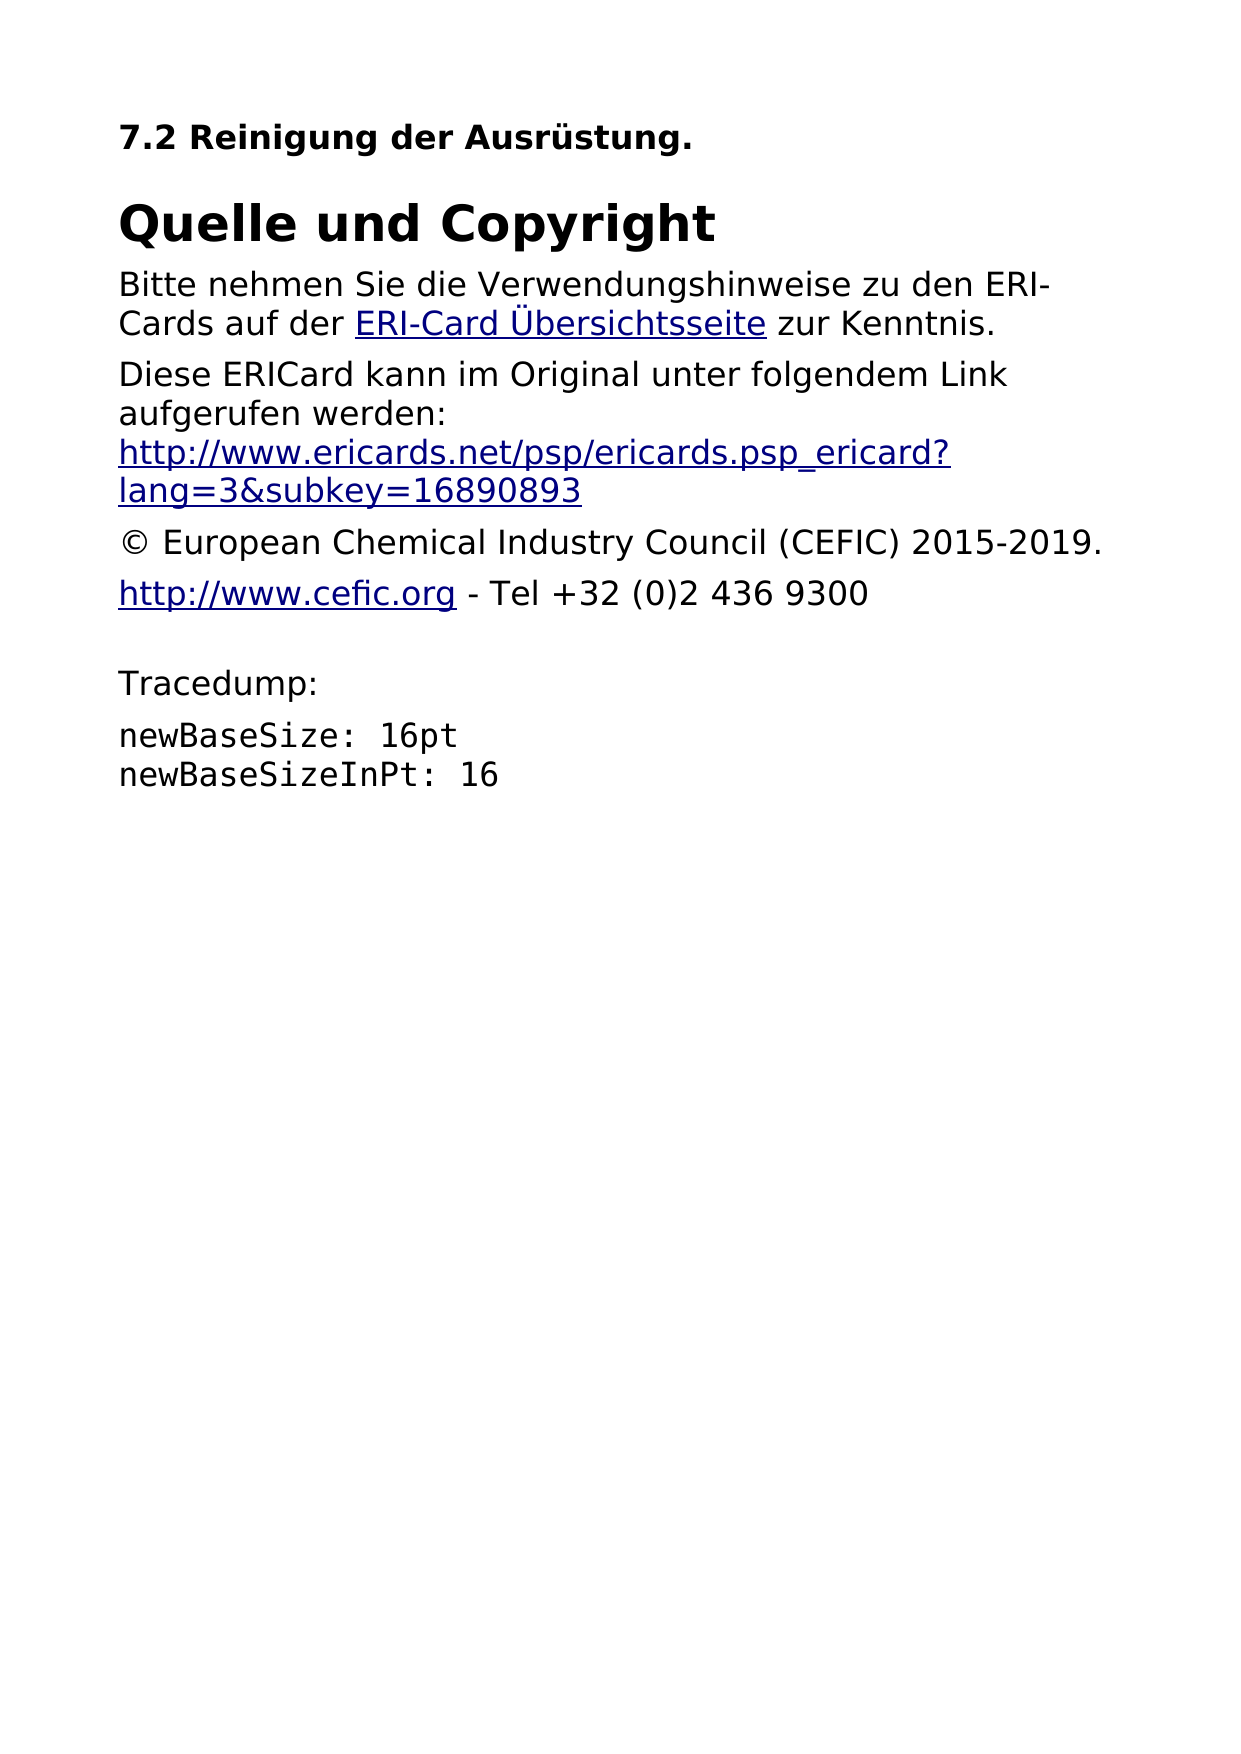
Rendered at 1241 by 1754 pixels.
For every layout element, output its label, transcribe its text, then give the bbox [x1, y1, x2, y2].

text http://www.cefic.org - Tel +32 (0)2 436 9300 [118, 575, 1122, 613]
text © European Chemical Industry Council (CEFIC) 2015-2019. [118, 523, 1122, 562]
text newBaseSize: 16pt newBaseSizeInPt: 16 [118, 716, 1122, 794]
subtitle Quelle und Copyright [118, 194, 1122, 253]
text Diese ERICard kann im Original unter folgendem Link aufgerufen werden: http://www.ericards.net/psp/ericards.psp_ericard?lang=3&subkey=16890893 [118, 355, 1122, 511]
text Bitte nehmen Sie die Verwendungshinweise zu den ERI-Cards auf der ERI-Card Übersichtsseite zur Kenntnis. [118, 265, 1122, 343]
subtitle 7.2 Reinigung der Ausrüstung. [118, 118, 1122, 157]
text Tracedump: [118, 626, 1122, 704]
